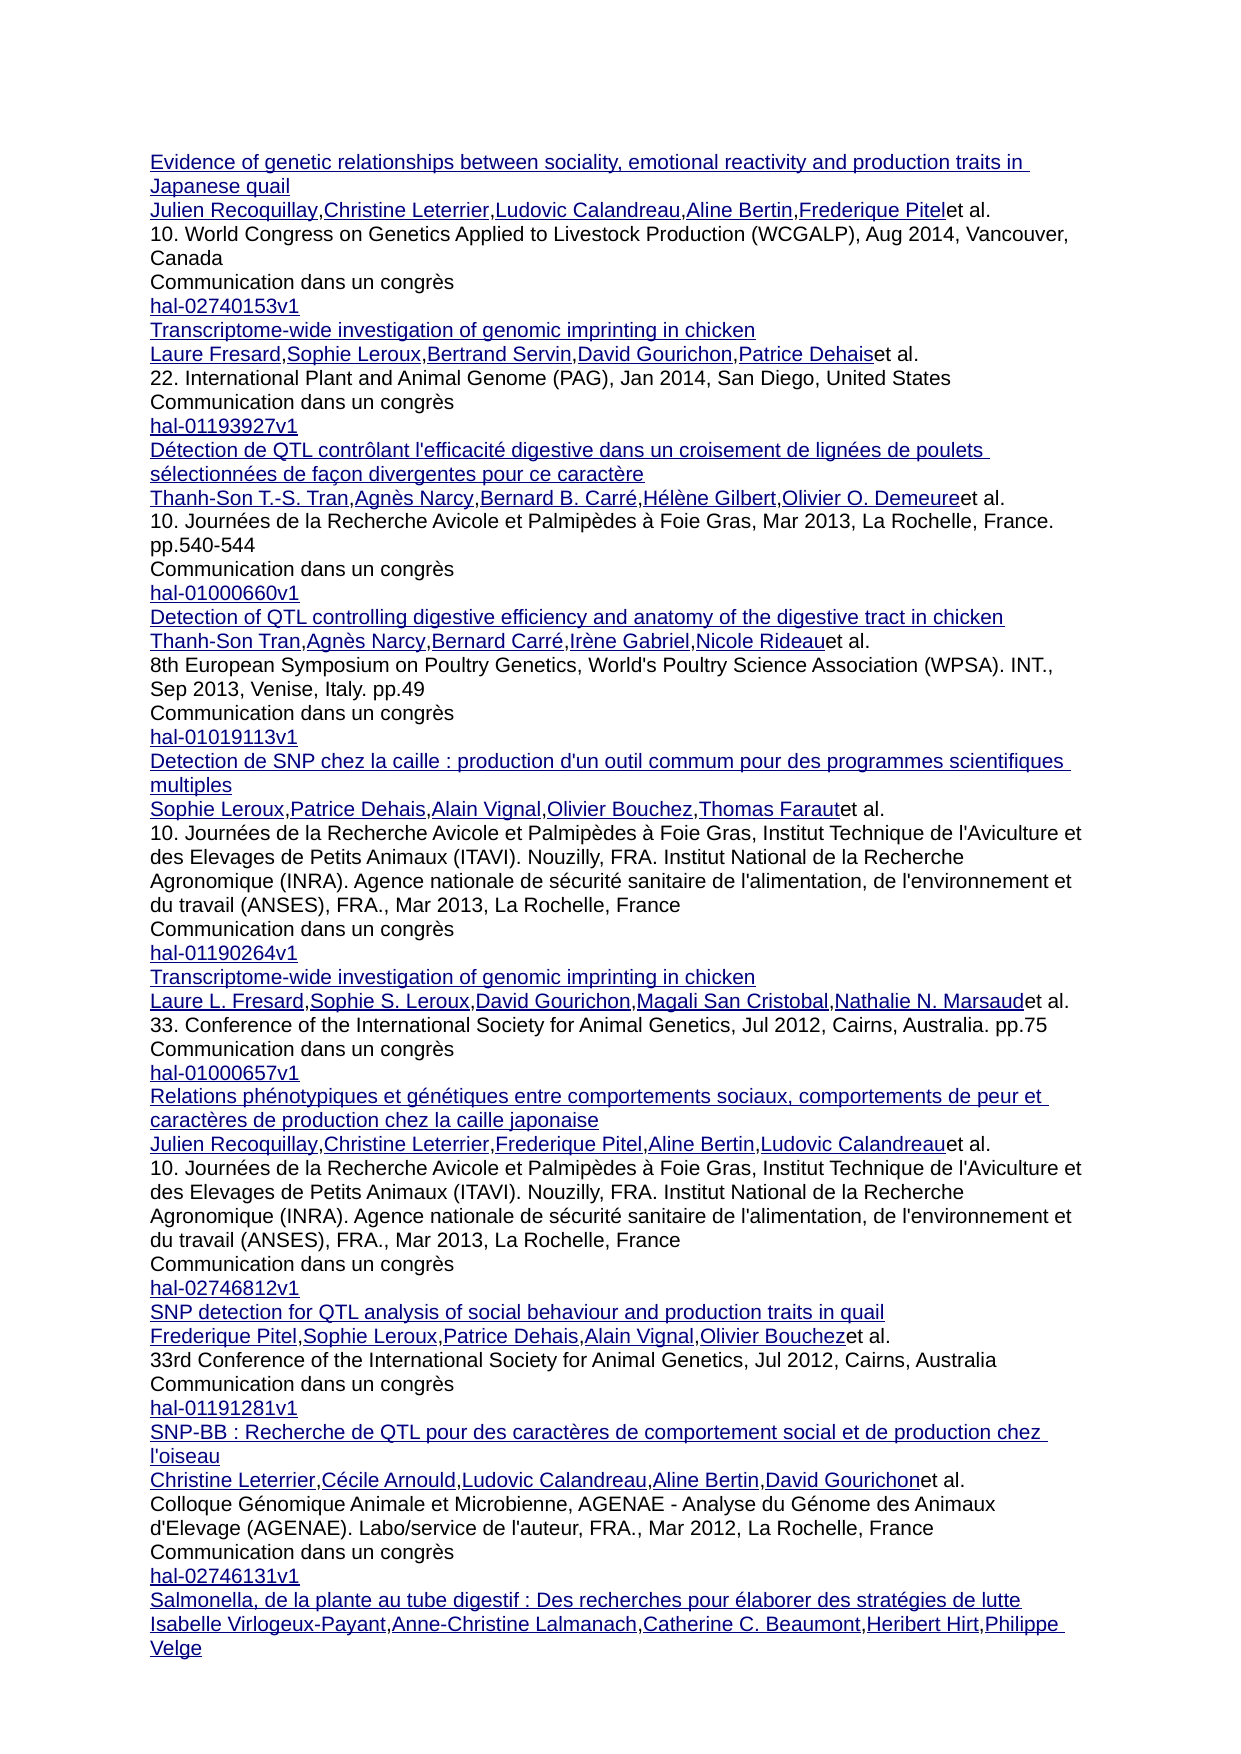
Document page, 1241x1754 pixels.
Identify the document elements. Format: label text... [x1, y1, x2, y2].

table_cell Transcriptome-wide investigation of genomic imprinting in chicken Laure L. Fresard,Sophie S. Leroux,David Gourichon,Magali San Cristobal,Nathalie N. Marsaudet al. 33. Conference of the International Society for Animal Genetics, Jul 2012, Cairns, Australia. pp.75 Communication dans un congrès hal-01000657v1 [150, 965, 1090, 1084]
table_cell Detection of QTL controlling digestive efficiency and anatomy of the digestive tract in chicken Thanh-Son Tran,Agnès Narcy,Bernard Carré,Irène Gabriel,Nicole Rideauet al. 8th European Symposium on Poultry Genetics, World's Poultry Science Association (WPSA). INT., Sep 2013, Venise, Italy. pp.49 Communication dans un congrès hal-01019113v1 [150, 605, 1090, 749]
table_cell Détection de QTL contrôlant l'efficacité digestive dans un croisement de lignées de poulets sélectionnées de façon divergentes pour ce caractère Thanh-Son T.-S. Tran,Agnès Narcy,Bernard B. Carré,Hélène Gilbert,Olivier O. Demeureet al. 10. Journées de la Recherche Avicole et Palmipèdes à Foie Gras, Mar 2013, La Rochelle, France. pp.540-544 Communication dans un congrès hal-01000660v1 [150, 438, 1090, 605]
table_cell Relations phénotypiques et génétiques entre comportements sociaux, comportements de peur et caractères de production chez la caille japonaise Julien Recoquillay,Christine Leterrier,Frederique Pitel,Aline Bertin,Ludovic Calandreauet al. 10. Journées de la Recherche Avicole et Palmipèdes à Foie Gras, Institut Technique de l'Aviculture et des Elevages de Petits Animaux (ITAVI). Nouzilly, FRA. Institut National de la Recherche Agronomique (INRA). Agence nationale de sécurité sanitaire de l'alimentation, de l'environnement et du travail (ANSES), FRA., Mar 2013, La Rochelle, France Communication dans un congrès hal-02746812v1 [150, 1084, 1090, 1300]
table_cell SNP detection for QTL analysis of social behaviour and production traits in quail Frederique Pitel,Sophie Leroux,Patrice Dehais,Alain Vignal,Olivier Bouchezet al. 33rd Conference of the International Society for Animal Genetics, Jul 2012, Cairns, Australia Communication dans un congrès hal-01191281v1 [150, 1300, 1090, 1420]
table_cell Transcriptome-wide investigation of genomic imprinting in chicken Laure Fresard,Sophie Leroux,Bertrand Servin,David Gourichon,Patrice Dehaiset al. 22. International Plant and Animal Genome (PAG), Jan 2014, San Diego, United States Communication dans un congrès hal-01193927v1 [150, 318, 1090, 437]
table_cell Evidence of genetic relationships between sociality, emotional reactivity and production traits in Japanese quail Julien Recoquillay,Christine Leterrier,Ludovic Calandreau,Aline Bertin,Frederique Pitelet al. 10. World Congress on Genetics Applied to Livestock Production (WCGALP), Aug 2014, Vancouver, Canada Communication dans un congrès hal-02740153v1 [150, 150, 1090, 318]
table_cell Salmonella, de la plante au tube digestif : Des recherches pour élaborer des stratégies de lutte Isabelle Virlogeux-Payant,Anne-Christine Lalmanach,Catherine C. Beaumont,Heribert Hirt,Philippe Velge [150, 1588, 1090, 1659]
table_cell Detection de SNP chez la caille : production d'un outil commum pour des programmes scientifiques multiples Sophie Leroux,Patrice Dehais,Alain Vignal,Olivier Bouchez,Thomas Farautet al. 10. Journées de la Recherche Avicole et Palmipèdes à Foie Gras, Institut Technique de l'Aviculture et des Elevages de Petits Animaux (ITAVI). Nouzilly, FRA. Institut National de la Recherche Agronomique (INRA). Agence nationale de sécurité sanitaire de l'alimentation, de l'environnement et du travail (ANSES), FRA., Mar 2013, La Rochelle, France Communication dans un congrès hal-01190264v1 [150, 749, 1090, 964]
table_cell SNP-BB : Recherche de QTL pour des caractères de comportement social et de production chez l'oiseau Christine Leterrier,Cécile Arnould,Ludovic Calandreau,Aline Bertin,David Gourichonet al. Colloque Génomique Animale et Microbienne, AGENAE - Analyse du Génome des Animaux d'Elevage (AGENAE). Labo/service de l'auteur, FRA., Mar 2012, La Rochelle, France Communication dans un congrès hal-02746131v1 [150, 1420, 1090, 1587]
